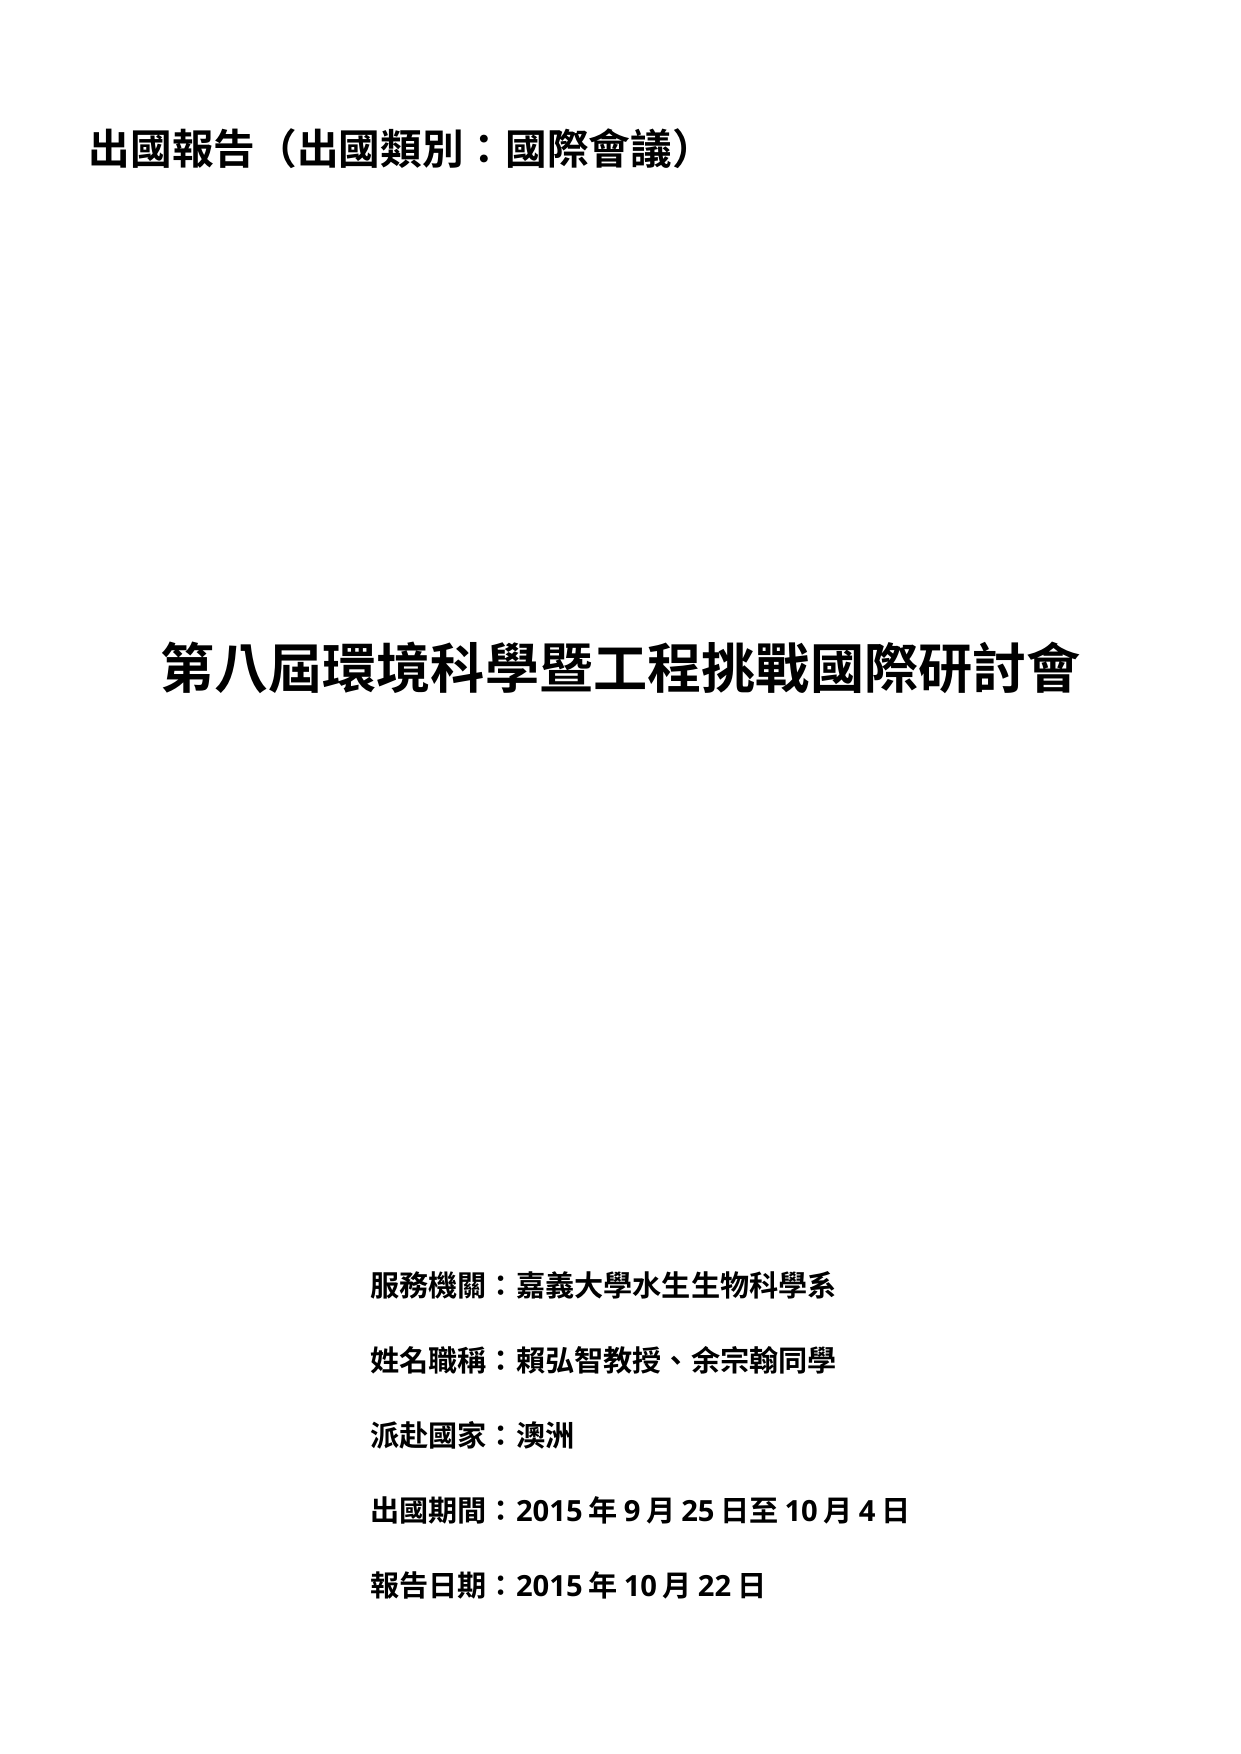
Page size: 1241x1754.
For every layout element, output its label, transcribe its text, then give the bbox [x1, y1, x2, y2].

text 出國期間：2015年9月25日至10月4日 [239, 1471, 1152, 1546]
text 報告日期：2015年10月22日 [239, 1546, 1152, 1621]
text 第八屆環境科學暨工程挑戰國際研討會 [89, 609, 1152, 721]
text 姓名職稱：賴弘智教授、余宗翰同學 [239, 1321, 1152, 1396]
text 派赴國家：澳洲 [239, 1396, 1152, 1471]
text 出國報告（出國類別：國際會議） [89, 109, 1152, 184]
text 服務機關：嘉義大學水生生物科學系 [239, 1246, 1152, 1321]
